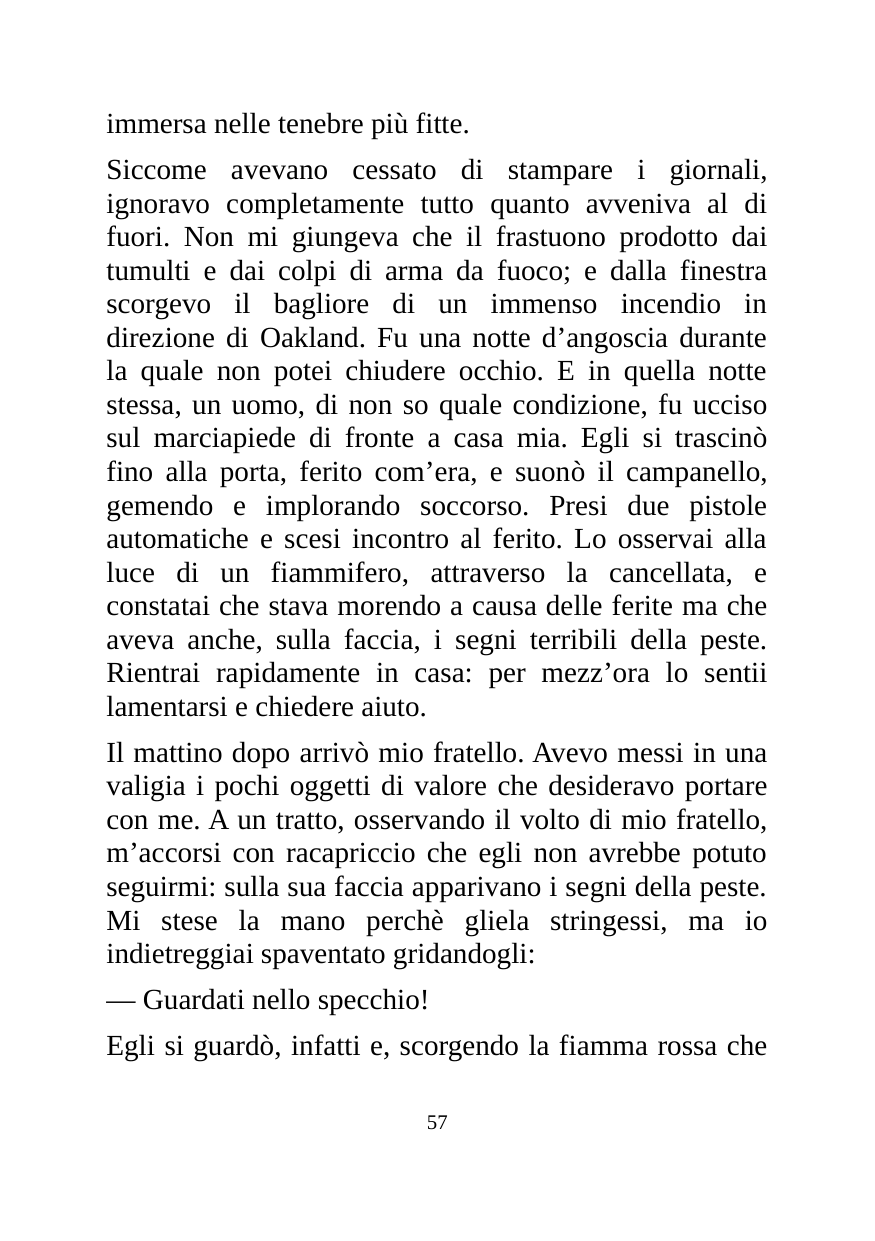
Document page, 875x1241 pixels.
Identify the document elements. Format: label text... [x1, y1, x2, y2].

text — Guardati nello specchio! [106, 982, 768, 1016]
text Il mattino dopo arrivò mio fratello. Avevo messi in una valigia i pochi oggetti di valore che desideravo portare con me. A un tratto, osservando il volto di mio fratello, m’accorsi con racapriccio che egli non avrebbe potuto seguirmi: sulla sua faccia apparivano i segni della peste. Mi stese la mano perchè gliela stringessi, ma io indietreggiai spaventato gridandogli: [106, 735, 768, 970]
text immersa nelle tenebre più fitte. [106, 106, 768, 140]
text Siccome avevano cessato di stampare i giornali, ignoravo completamente tutto quanto avveniva al di fuori. Non mi giungeva che il frastuono prodotto dai tumulti e dai colpi di arma da fuoco; e dalla finestra scorgevo il bagliore di un immenso incendio in direzione di Oakland. Fu una notte d’angoscia durante la quale non potei chiudere occhio. E in quella notte stessa, un uomo, di non so quale condizione, fu ucciso sul marciapiede di fronte a casa mia. Egli si trascinò fino alla porta, ferito com’era, e suonò il campanello, gemendo e implorando soccorso. Presi due pistole automatiche e scesi incontro al ferito. Lo osservai alla luce di un fiammifero, attraverso la cancellata, e constatai che stava morendo a causa delle ferite ma che aveva anche, sulla faccia, i segni terribili della peste. Rientrai rapidamente in casa: per mezz’ora lo sentii lamentarsi e chiedere aiuto. [106, 152, 768, 722]
text Egli si guardò, infatti e, scorgendo la fiamma rossa che [106, 1028, 768, 1062]
